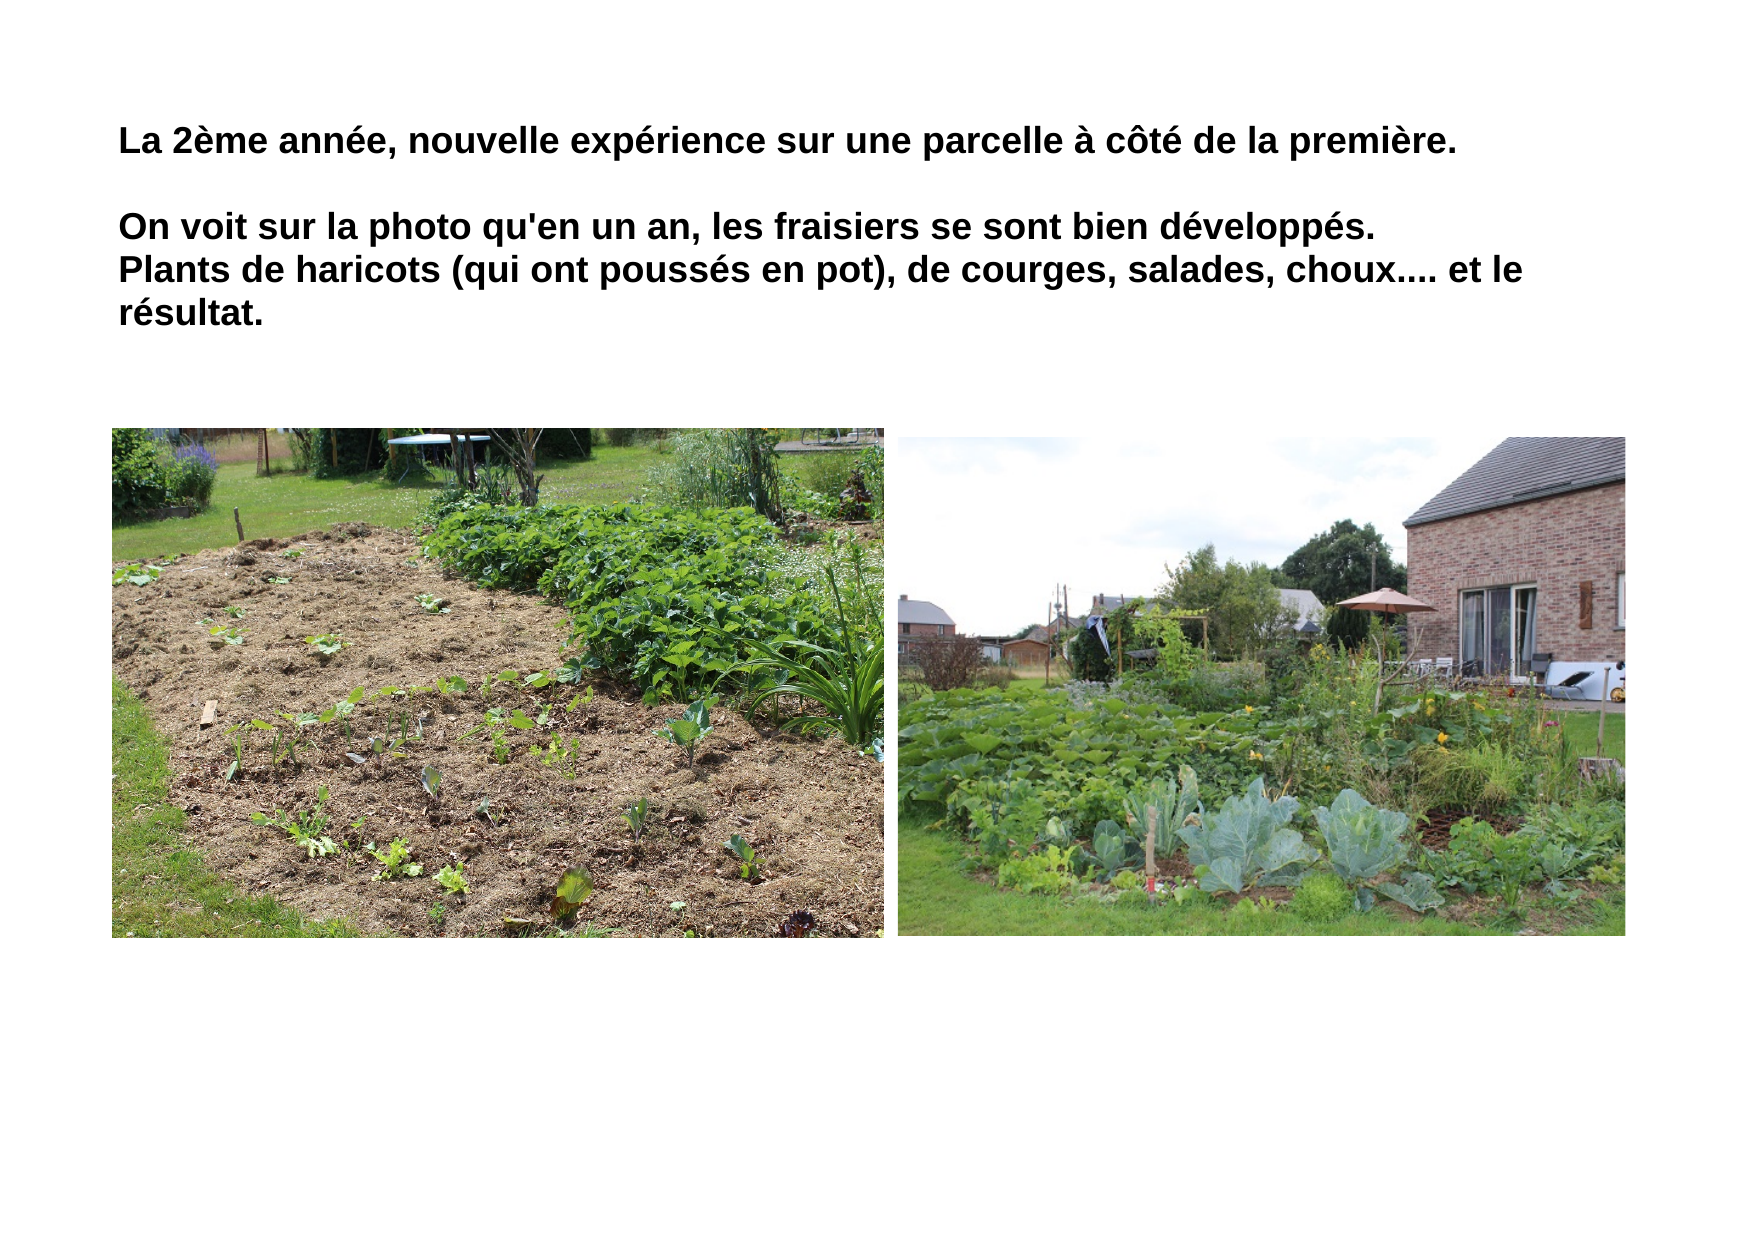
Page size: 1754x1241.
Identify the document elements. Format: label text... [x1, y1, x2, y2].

picture [897, 437, 1626, 936]
text On voit sur la photo qu'en un an, les fraisiers se sont bien développés. [118, 204, 1636, 247]
text La 2ème année, nouvelle expérience sur une parcelle à côté de la première. [118, 118, 1636, 161]
text Plants de haricots (qui ont poussés en pot), de courges, salades, choux.... et le résultat. [118, 247, 1636, 334]
picture [112, 428, 884, 938]
